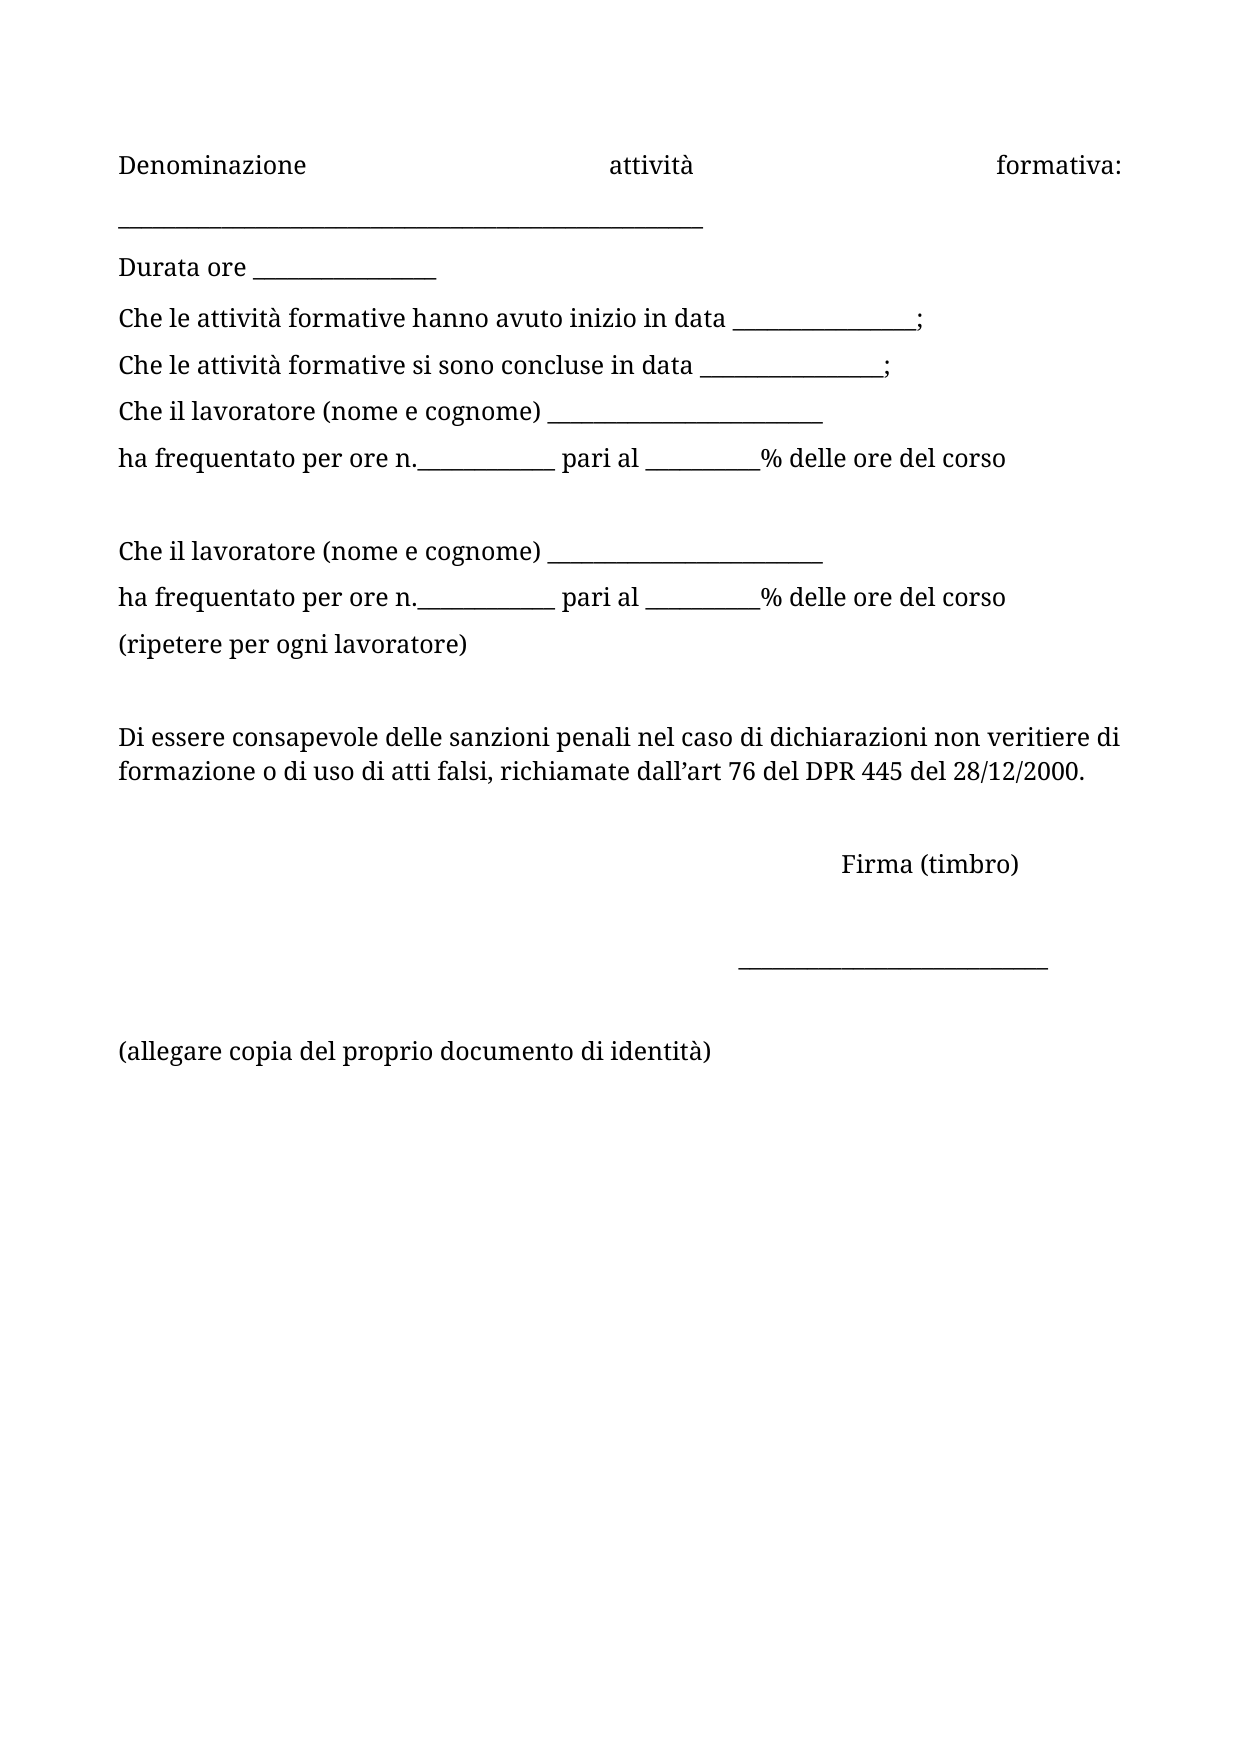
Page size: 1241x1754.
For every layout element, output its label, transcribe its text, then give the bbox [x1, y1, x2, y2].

text ha frequentato per ore n.____________ pari al __________% delle ore del corso [118, 440, 1122, 474]
text ___________________________ [738, 940, 1122, 974]
text Che il lavoratore (nome e cognome) ________________________ [118, 394, 1122, 428]
text Denominazione attività formativa: ___________________________________________________ [118, 148, 1122, 233]
text (ripetere per ogni lavoratore) [118, 627, 1122, 661]
text ha frequentato per ore n.____________ pari al __________% delle ore del corso [118, 580, 1122, 614]
text Che le attività formative hanno avuto inizio in data ________________; [118, 301, 1122, 335]
text Che il lavoratore (nome e cognome) ________________________ [118, 533, 1122, 568]
text Che le attività formative si sono concluse in data ________________; [118, 347, 1122, 381]
text Firma (timbro) [738, 847, 1122, 881]
text (allegare copia del proprio documento di identità) [118, 1033, 1122, 1067]
text Durata ore ________________ [118, 250, 1122, 284]
text Di essere consapevole delle sanzioni penali nel caso di dichiarazioni non veritiere di formazione o di uso di atti falsi, richiamate dall’art 76 del DPR 445 del 28/12/2000. [118, 720, 1122, 788]
